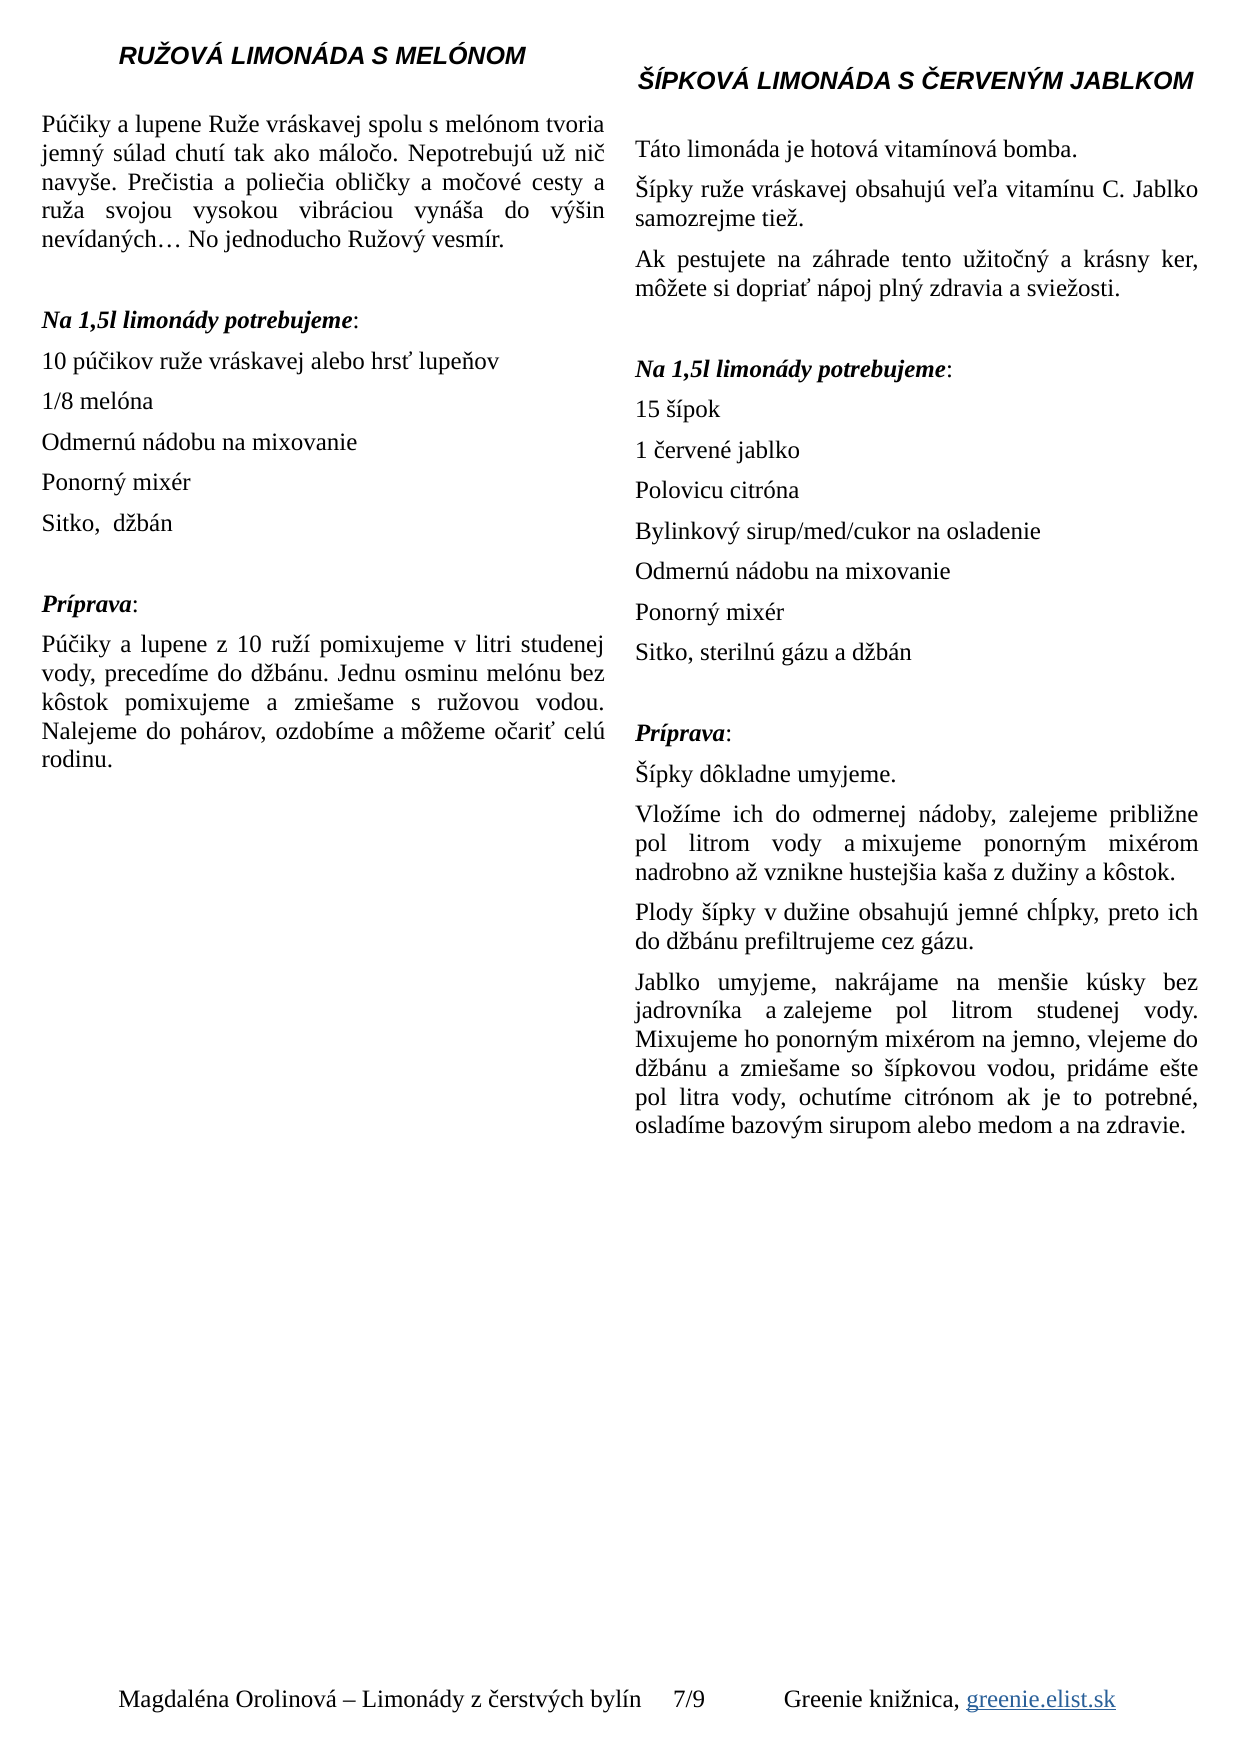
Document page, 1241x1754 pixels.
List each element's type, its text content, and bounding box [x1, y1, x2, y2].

text 1/8 melóna [41, 386, 605, 415]
text Odmernú nádobu na mixovanie [635, 556, 1199, 585]
text Bylinkový sirup/med/cukor na osladenie [635, 516, 1199, 544]
text 1 červené jablko [635, 435, 1199, 463]
text Príprava: [41, 589, 605, 618]
text Ak pestujete na záhrade tento užitočný a krásny ker, môžete si dopriať nápoj plný zdravia a sviežosti. [635, 244, 1199, 301]
text Šípky dôkladne umyjeme. [635, 759, 1199, 788]
text Ponorný mixér [41, 467, 605, 496]
text Polovicu citróna [635, 475, 1199, 504]
subtitle ŠÍPKOVÁ LIMONÁDA S ČERVENÝM JABLKOM [635, 66, 1199, 95]
text Na 1,5l limonády potrebujeme: [41, 305, 605, 334]
text Odmernú nádobu na mixovanie [41, 427, 605, 456]
text Sitko, sterilnú gázu a džbán [635, 637, 1199, 666]
text Na 1,5l limonády potrebujeme: [635, 354, 1199, 382]
text 10 púčikov ruže vráskavej alebo hrsť lupeňov [41, 346, 605, 374]
text 15 šípok [635, 394, 1199, 423]
subtitle RUŽOVÁ LIMONÁDA S MELÓNOM [41, 41, 605, 70]
text Púčiky a lupene Ruže vráskavej spolu s melónom tvoria jemný súlad chutí tak ako máločo. Nepotrebujú už nič navyše. Prečistia a poliečia obličky a močové cesty a ruža svojou vysokou vibráciou vynáša do výšin nevídaných… No jednoducho Ružový vesmír. [41, 109, 605, 253]
text Jablko umyjeme, nakrájame na menšie kúsky bez jadrovníka a zalejeme pol litrom studenej vody. Mixujeme ho ponorným mixérom na jemno, vlejeme do džbánu a zmiešame so šípkovou vodou, pridáme ešte pol litra vody, ochutíme citrónom ak je to potrebné, osladíme bazovým sirupom alebo medom a na zdravie. [635, 967, 1199, 1139]
text Plody šípky v dužine obsahujú jemné chĺpky, preto ich do džbánu prefiltrujeme cez gázu. [635, 897, 1199, 955]
text Šípky ruže vráskavej obsahujú veľa vitamínu C. Jablko samozrejme tiež. [635, 174, 1199, 232]
text Vložíme ich do odmernej nádoby, zalejeme približne pol litrom vody a mixujeme ponorným mixérom nadrobno až vznikne hustejšia kaša z dužiny a kôstok. [635, 799, 1199, 886]
text Sitko, džbán [41, 508, 605, 537]
text Púčiky a lupene z 10 ruží pomixujeme v litri studenej vody, precedíme do džbánu. Jednu osminu melónu bez kôstok pomixujeme a zmiešame s ružovou vodou. Nalejeme do pohárov, ozdobíme a môžeme očariť celú rodinu. [41, 629, 605, 773]
text Ponorný mixér [635, 597, 1199, 626]
text Príprava: [635, 718, 1199, 747]
text Táto limonáda je hotová vitamínová bomba. [635, 134, 1199, 163]
